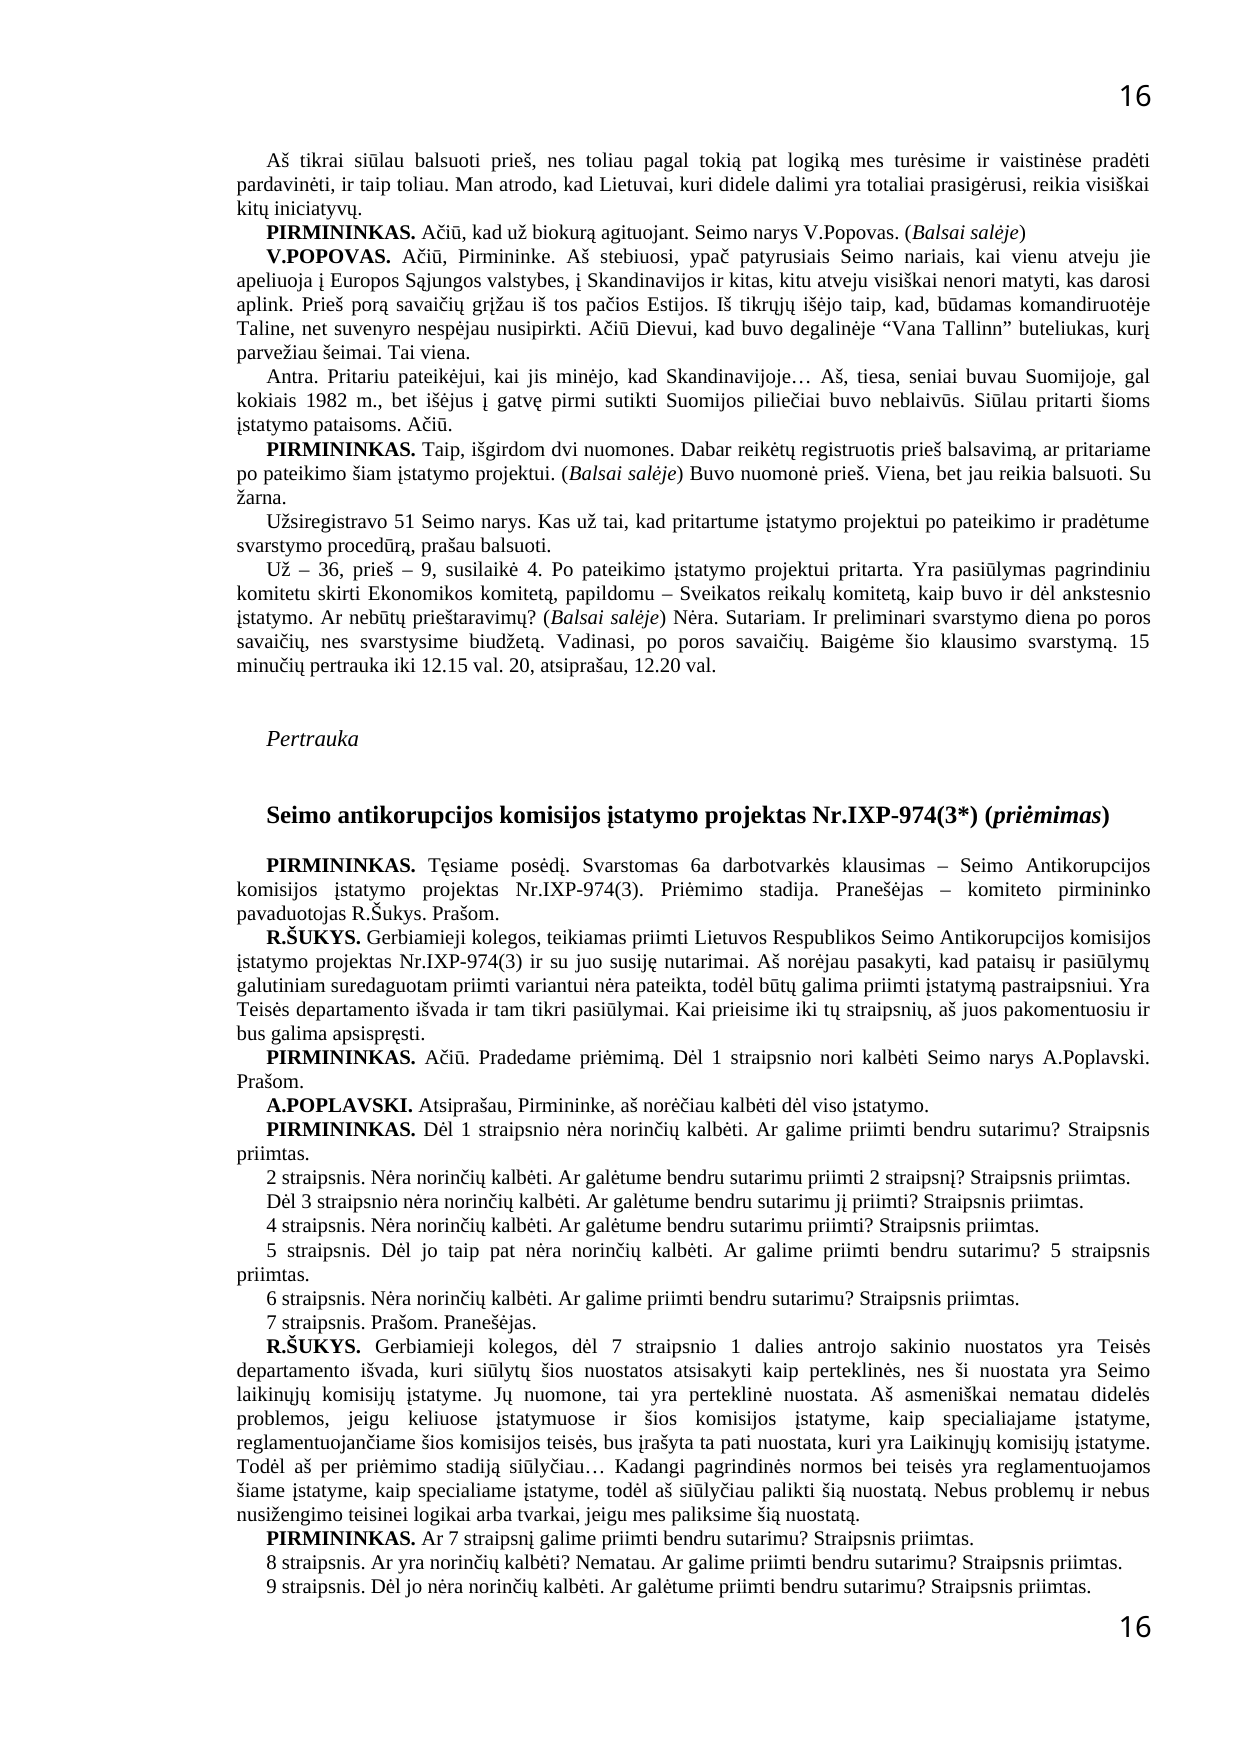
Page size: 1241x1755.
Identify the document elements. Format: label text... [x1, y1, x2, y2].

text V.POPOVAS. Ačiū, Pirmininke. Aš stebiuosi, ypač patyrusiais Seimo nariais, kai vienu atveju jie apeliuoja į Europos Sąjungos valstybes, į Skandinavijos ir kitas, kitu atveju visiškai nenori matyti, kas darosi aplink. Prieš porą savaičių grįžau iš tos pačios Estijos. Iš tikrųjų išėjo taip, kad, būdamas komandiruotėje Taline, net suvenyro nespėjau nusipirkti. Ačiū Dievui, kad buvo degalinėje “Vana Tallinn” buteliukas, kurį parvežiau šeimai. Tai viena. [236, 244, 1152, 364]
text 4 straipsnis. Nėra norinčių kalbėti. Ar galėtume bendru sutarimu priimti? Straipsnis priimtas. [236, 1213, 1152, 1237]
text 6 straipsnis. Nėra norinčių kalbėti. Ar galime priimti bendru sutarimu? Straipsnis priimtas. [236, 1286, 1152, 1310]
text 2 straipsnis. Nėra norinčių kalbėti. Ar galėtume bendru sutarimu priimti 2 straipsnį? Straipsnis priimtas. [236, 1165, 1152, 1189]
text 5 straipsnis. Dėl jo taip pat nėra norinčių kalbėti. Ar galime priimti bendru sutarimu? 5 straipsnis priimtas. [236, 1237, 1152, 1286]
text 9 straipsnis. Dėl jo nėra norinčių kalbėti. Ar galėtume priimti bendru sutarimu? Straipsnis priimtas. [236, 1574, 1152, 1598]
text Užsiregistravo 51 Seimo narys. Kas už tai, kad pritartume įstatymo projektui po pateikimo ir pradėtume svarstymo procedūrą, prašau balsuoti. [236, 509, 1152, 557]
text PIRMININKAS. Ačiū. Pradedame priėmimą. Dėl 1 straipsnio nori kalbėti Seimo narys A.Poplavski. Prašom. [236, 1045, 1152, 1093]
text PIRMININKAS. Dėl 1 straipsnio nėra norinčių kalbėti. Ar galime priimti bendru sutarimu? Straipsnis priimtas. [236, 1117, 1152, 1165]
text Pertrauka [236, 725, 1152, 752]
text A.POPLAVSKI. Atsiprašau, Pirmininke, aš norėčiau kalbėti dėl viso įstatymo. [236, 1093, 1152, 1117]
text PIRMININKAS. Ačiū, kad už biokurą agituojant. Seimo narys V.Popovas. (Balsai salėje) [236, 220, 1152, 244]
text R.ŠUKYS. Gerbiamieji kolegos, dėl 7 straipsnio 1 dalies antrojo sakinio nuostatos yra Teisės departamento išvada, kuri siūlytų šios nuostatos atsisakyti kaip perteklinės, nes ši nuostata yra Seimo laikinųjų komisijų įstatyme. Jų nuomone, tai yra perteklinė nuostata. Aš asmeniškai nematau didelės problemos, jeigu keliuose įstatymuose ir šios komisijos įstatyme, kaip specialiajame įstatyme, reglamentuojančiame šios komisijos teisės, bus įrašyta ta pati nuostata, kuri yra Laikinųjų komisijų įstatyme. Todėl aš per priėmimo stadiją siūlyčiau… Kadangi pagrindinės normos bei teisės yra reglamentuojamos šiame įstatyme, kaip specialiame įstatyme, todėl aš siūlyčiau palikti šią nuostatą. Nebus problemų ir nebus nusižengimo teisinei logikai arba tvarkai, jeigu mes paliksime šią nuostatą. [236, 1334, 1152, 1526]
text Dėl 3 straipsnio nėra norinčių kalbėti. Ar galėtume bendru sutarimu jį priimti? Straipsnis priimtas. [236, 1189, 1152, 1213]
text PIRMININKAS. Ar 7 straipsnį galime priimti bendru sutarimu? Straipsnis priimtas. [236, 1526, 1152, 1550]
text Seimo antikorupcijos komisijos įstatymo projektas Nr.IXP-974(3*) (priėmimas) [236, 800, 1152, 828]
text 7 straipsnis. Prašom. Pranešėjas. [236, 1310, 1152, 1334]
text PIRMININKAS. Taip, išgirdom dvi nuomones. Dabar reikėtų registruotis prieš balsavimą, ar pritariame po pateikimo šiam įstatymo projektui. (Balsai salėje) Buvo nuomonė prieš. Viena, bet jau reikia balsuoti. Su žarna. [236, 436, 1152, 509]
text Antra. Pritariu pateikėjui, kai jis minėjo, kad Skandinavijoje… Aš, tiesa, seniai buvau Suomijoje, gal kokiais 1982 m., bet išėjus į gatvę pirmi sutikti Suomijos piliečiai buvo neblaivūs. Siūlau pritarti šioms įstatymo pataisoms. Ačiū. [236, 364, 1152, 436]
text Už – 36, prieš – 9, susilaikė 4. Po pateikimo įstatymo projektui pritarta. Yra pasiūlymas pagrindiniu komitetu skirti Ekonomikos komitetą, papildomu – Sveikatos reikalų komitetą, kaip buvo ir dėl ankstesnio įstatymo. Ar nebūtų prieštaravimų? (Balsai salėje) Nėra. Sutariam. Ir preliminari svarstymo diena po poros savaičių, nes svarstysime biudžetą. Vadinasi, po poros savaičių. Baigėme šio klausimo svarstymą. 15 minučių pertrauka iki 12.15 val. 20, atsiprašau, 12.20 val. [236, 557, 1152, 677]
text Aš tikrai siūlau balsuoti prieš, nes toliau pagal tokią pat logiką mes turėsime ir vaistinėse pradėti pardavinėti, ir taip toliau. Man atrodo, kad Lietuvai, kuri didele dalimi yra totaliai prasigėrusi, reikia visiškai kitų iniciatyvų. [236, 148, 1152, 220]
text 8 straipsnis. Ar yra norinčių kalbėti? Nematau. Ar galime priimti bendru sutarimu? Straipsnis priimtas. [236, 1550, 1152, 1574]
text PIRMININKAS. Tęsiame posėdį. Svarstomas 6a darbotvarkės klausimas – Seimo Antikorupcijos komisijos įstatymo projektas Nr.IXP-974(3). Priėmimo stadija. Pranešėjas – komiteto pirmininko pavaduotojas R.Šukys. Prašom. [236, 852, 1152, 925]
text R.ŠUKYS. Gerbiamieji kolegos, teikiamas priimti Lietuvos Respublikos Seimo Antikorupcijos komisijos įstatymo projektas Nr.IXP-974(3) ir su juo susiję nutarimai. Aš norėjau pasakyti, kad pataisų ir pasiūlymų galutiniam suredaguotam priimti variantui nėra pateikta, todėl būtų galima priimti įstatymą pastraipsniui. Yra Teisės departamento išvada ir tam tikri pasiūlymai. Kai prieisime iki tų straipsnių, aš juos pakomentuosiu ir bus galima apsispręsti. [236, 925, 1152, 1045]
